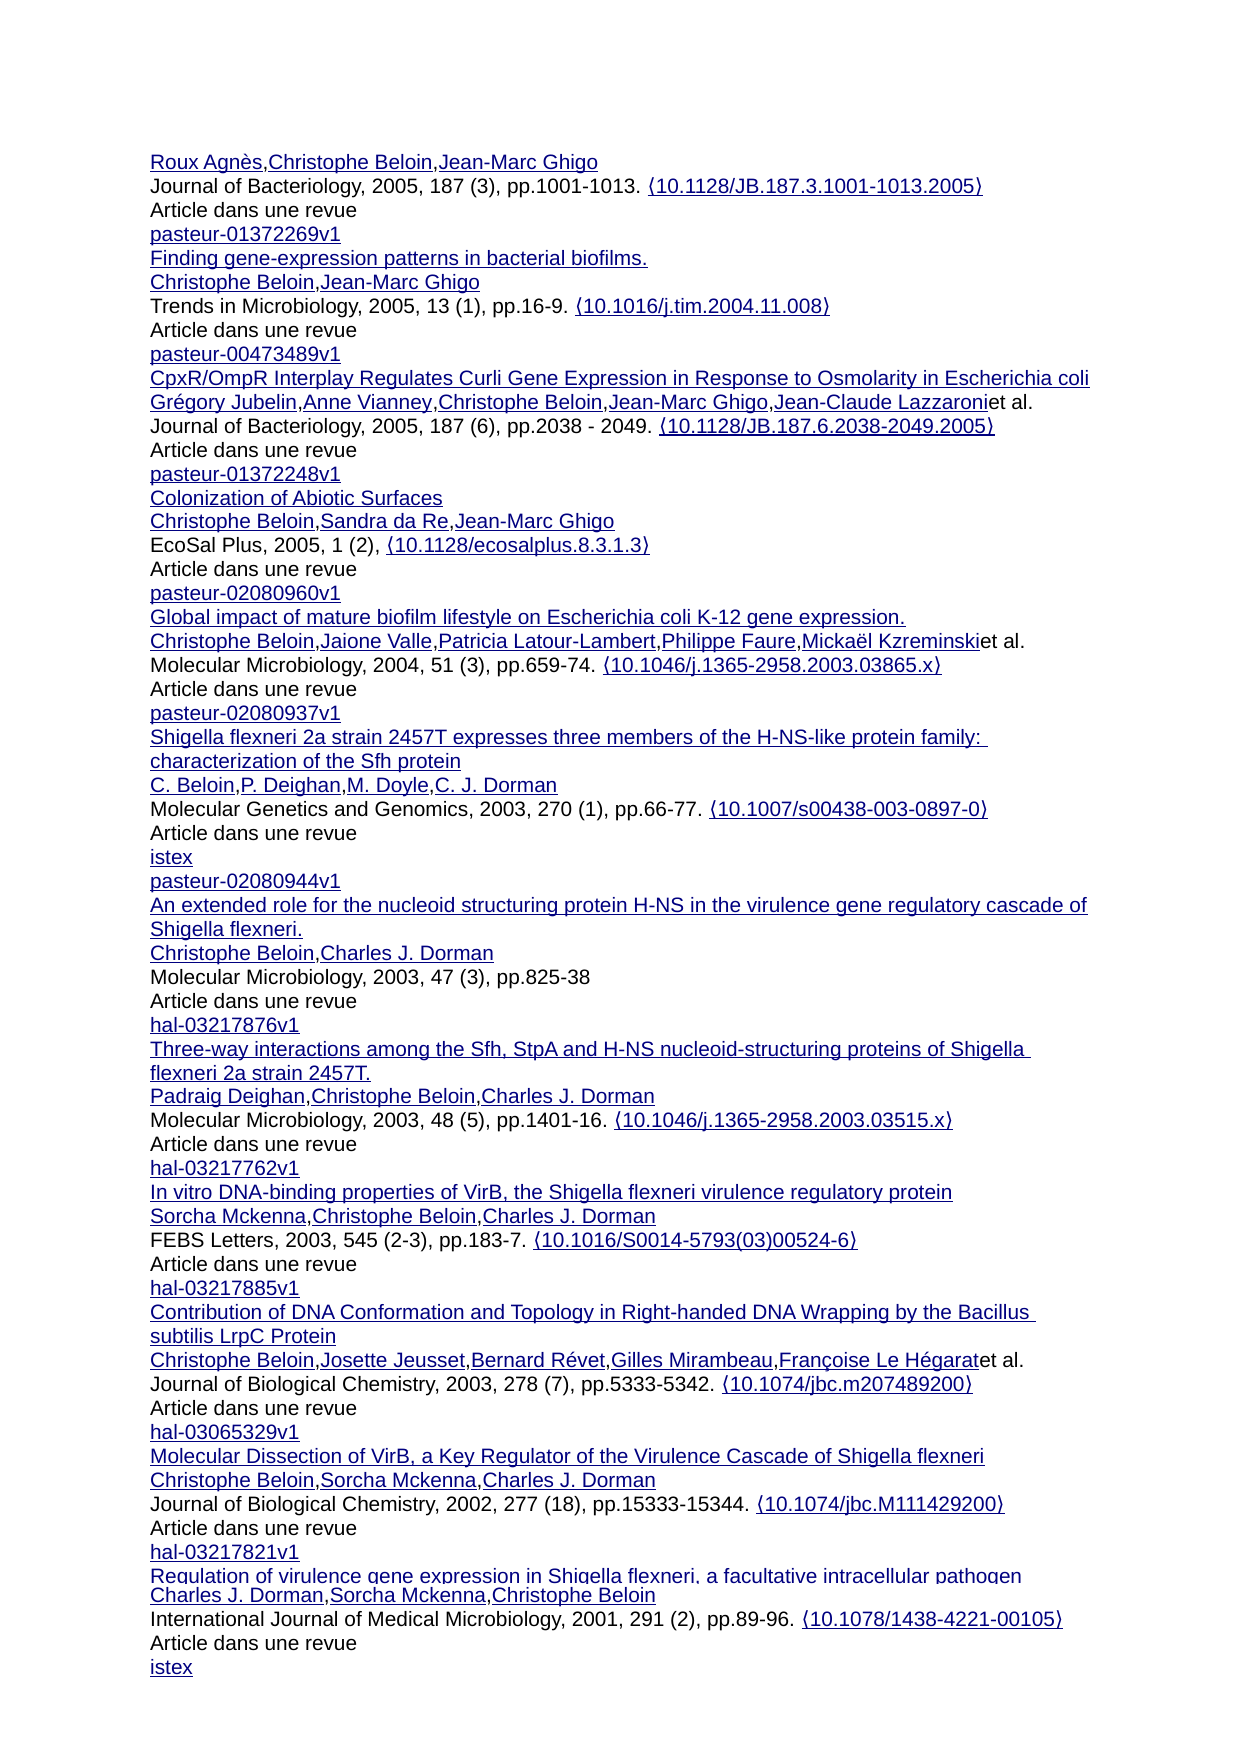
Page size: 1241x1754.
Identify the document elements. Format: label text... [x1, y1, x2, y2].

table_cell An extended role for the nucleoid structuring protein H-NS in the virulence gene regulatory cascade of Shigella flexneri. Christophe Beloin,Charles J. Dorman Molecular Microbiology, 2003, 47 (3), pp.825-38 Article dans une revue hal-03217876v1 [150, 893, 1090, 1036]
table_cell Grégory Jubelin,Anne Vianney,Christophe Beloin,Jean-Marc Ghigo,Jean-Claude Lazzaroniet al. Journal of Bacteriology, 2005, 187 (6), pp.2038 - 2049. ⟨10.1128/JB.187.6.2038-2049.2005⟩ Article dans une revue pasteur-01372248v1 [150, 388, 1090, 485]
table_cell Regulation of virulence gene expression in Shigella flexneri, a facultative intracellular pathogen Charles J. Dorman,Sorcha Mckenna,Christophe Beloin International Journal of Medical Microbiology, 2001, 291 (2), pp.89-96. ⟨10.1078/1438-4221-00105⟩ Article dans une revue istex [150, 1564, 1090, 1679]
table_cell Shigella flexneri 2a strain 2457T expresses three members of the H-NS-like protein family: characterization of the Sfh protein C. Beloin,P. Deighan,M. Doyle,C. J. Dorman Molecular Genetics and Genomics, 2003, 270 (1), pp.66-77. ⟨10.1007/s00438-003-0897-0⟩ Article dans une revue istex pasteur-02080944v1 [150, 725, 1090, 893]
table_cell Colonization of Abiotic Surfaces Christophe Beloin,Sandra da Re,Jean-Marc Ghigo EcoSal Plus, 2005, 1 (2), ⟨10.1128/ecosalplus.8.3.1.3⟩ Article dans une revue pasteur-02080960v1 [150, 485, 1090, 605]
table_cell Roux Agnès,Christophe Beloin,Jean-Marc Ghigo Journal of Bacteriology, 2005, 187 (3), pp.1001-1013. ⟨10.1128/JB.187.3.1001-1013.2005⟩ Article dans une revue pasteur-01372269v1 [150, 150, 1090, 246]
table_cell Molecular Dissection of VirB, a Key Regulator of the Virulence Cascade of Shigella flexneri Christophe Beloin,Sorcha Mckenna,Charles J. Dorman Journal of Biological Chemistry, 2002, 277 (18), pp.15333-15344. ⟨10.1074/jbc.M111429200⟩ Article dans une revue hal-03217821v1 [150, 1444, 1090, 1563]
table_cell Finding gene-expression patterns in bacterial biofilms. Christophe Beloin,Jean-Marc Ghigo Trends in Microbiology, 2005, 13 (1), pp.16-9. ⟨10.1016/j.tim.2004.11.008⟩ Article dans une revue pasteur-00473489v1 [150, 246, 1090, 366]
table_cell CpxR/OmpR Interplay Regulates Curli Gene Expression in Response to Osmolarity in Escherichia coli [150, 366, 1090, 387]
table_cell Global impact of mature biofilm lifestyle on Escherichia coli K-12 gene expression. Christophe Beloin,Jaione Valle,Patricia Latour-Lambert,Philippe Faure,Mickaël Kzreminskiet al. Molecular Microbiology, 2004, 51 (3), pp.659-74. ⟨10.1046/j.1365-2958.2003.03865.x⟩ Article dans une revue pasteur-02080937v1 [150, 605, 1090, 725]
table_cell Contribution of DNA Conformation and Topology in Right-handed DNA Wrapping by the Bacillus subtilis LrpC Protein Christophe Beloin,Josette Jeusset,Bernard Révet,Gilles Mirambeau,Françoise Le Hégaratet al. Journal of Biological Chemistry, 2003, 278 (7), pp.5333-5342. ⟨10.1074/jbc.m207489200⟩ Article dans une revue hal-03065329v1 [150, 1300, 1090, 1444]
table_cell Three-way interactions among the Sfh, StpA and H-NS nucleoid-structuring proteins of Shigella flexneri 2a strain 2457T. Padraig Deighan,Christophe Beloin,Charles J. Dorman Molecular Microbiology, 2003, 48 (5), pp.1401-16. ⟨10.1046/j.1365-2958.2003.03515.x⟩ Article dans une revue hal-03217762v1 [150, 1036, 1090, 1180]
table_cell In vitro DNA-binding properties of VirB, the Shigella flexneri virulence regulatory protein Sorcha Mckenna,Christophe Beloin,Charles J. Dorman FEBS Letters, 2003, 545 (2-3), pp.183-7. ⟨10.1016/S0014-5793(03)00524-6⟩ Article dans une revue hal-03217885v1 [150, 1180, 1090, 1300]
